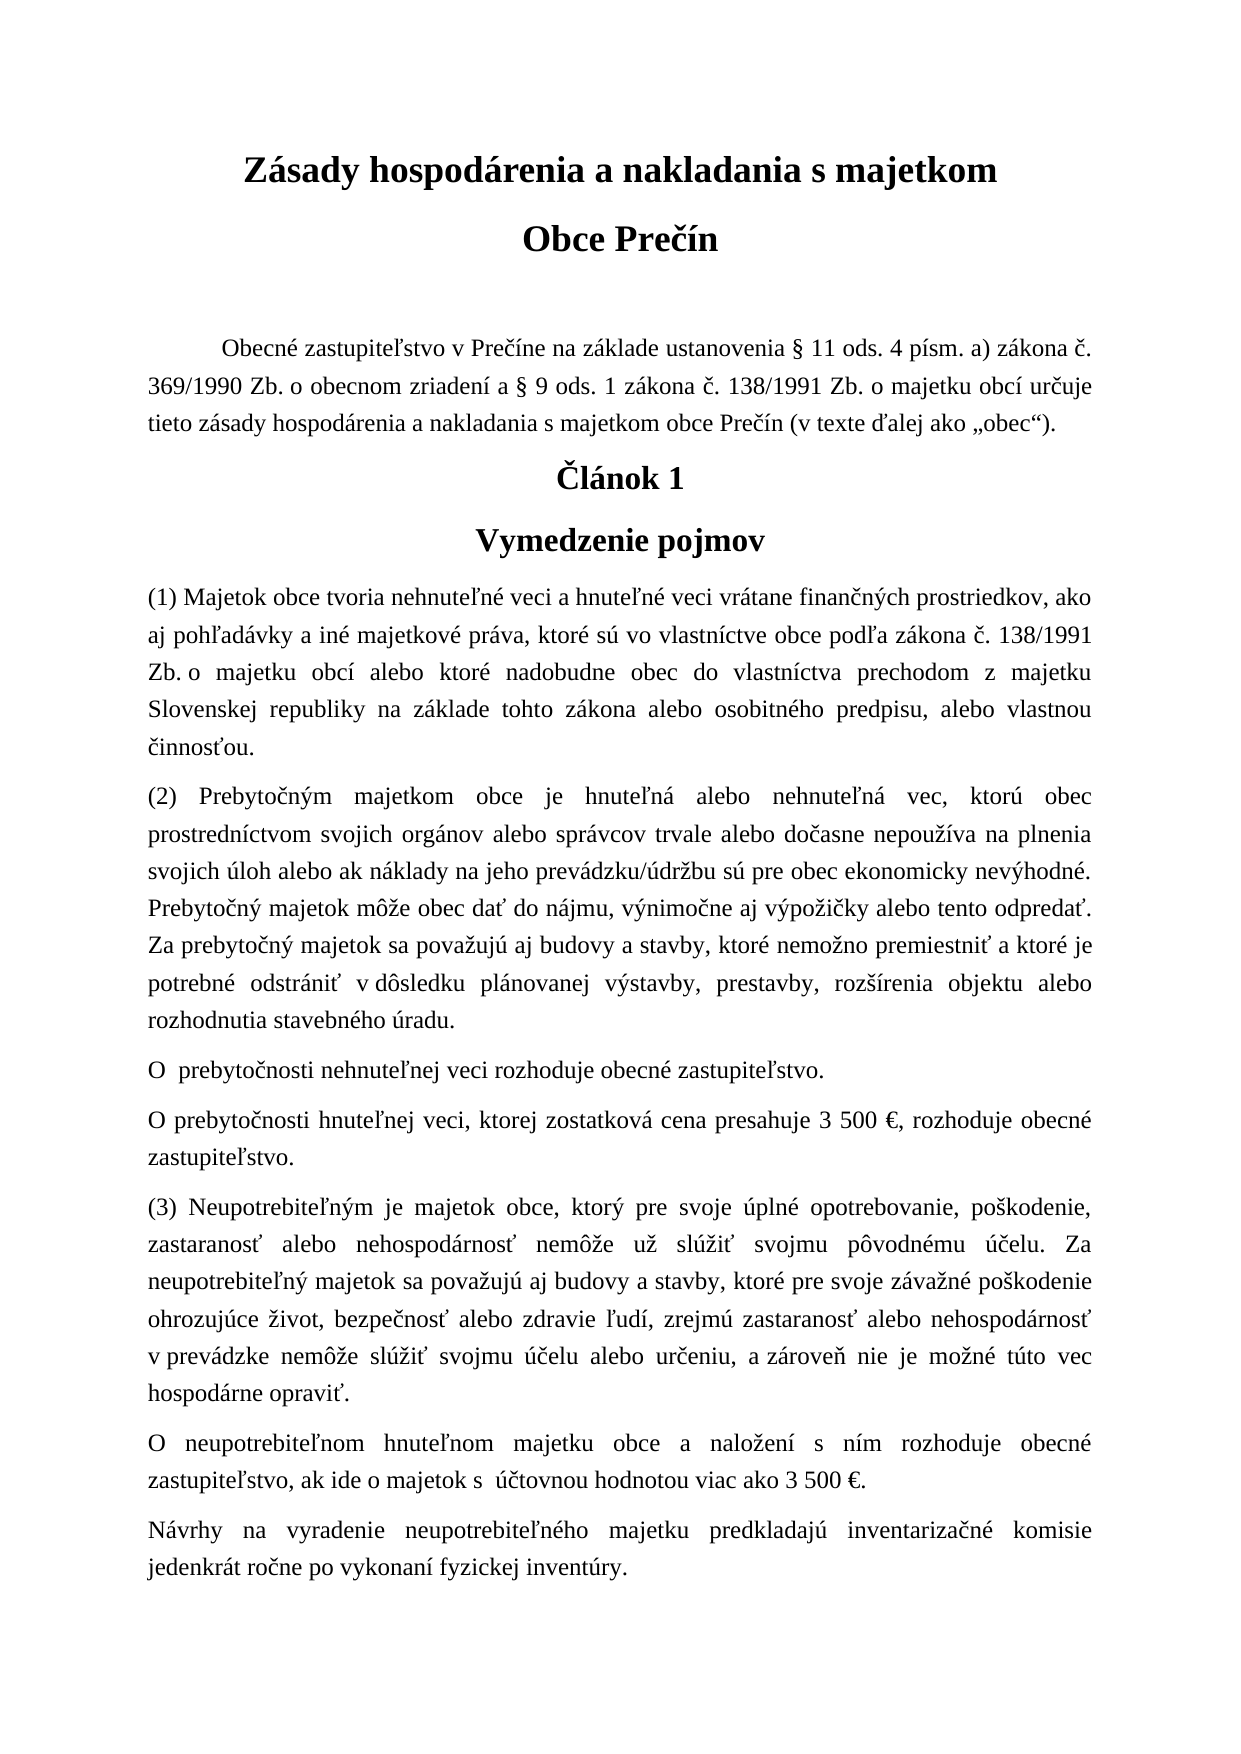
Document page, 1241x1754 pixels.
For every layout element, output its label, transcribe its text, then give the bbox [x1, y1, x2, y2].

text (1) Majetok obce tvoria nehnuteľné veci a hnuteľné veci vrátane finančných prostriedkov, ako aj pohľadávky a iné majetkové práva, ktoré sú vo vlastníctve obce podľa zákona č. 138/1991 Zb. o majetku obcí alebo ktoré nadobudne obec do vlastníctva prechodom z majetku Slovenskej republiky na základe tohto zákona alebo osobitného predpisu, alebo vlastnou činnosťou. [148, 582, 1093, 760]
subtitle Zásady hospodárenia a nakladania s majetkom [148, 148, 1093, 191]
subtitle Obce Prečín [148, 216, 1093, 259]
text Vymedzenie pojmov [148, 520, 1093, 558]
text (3) Neupotrebiteľným je majetok obce, ktorý pre svoje úplné opotrebovanie, poškodenie, zastaranosť alebo nehospodárnosť nemôže už slúžiť svojmu pôvodnému účelu. Za neupotrebiteľný majetok sa považujú aj budovy a stavby, ktoré pre svoje závažné poškodenie ohrozujúce život, bezpečnosť alebo zdravie ľudí, zrejmú zastaranosť alebo nehospodárnosť v prevádzke nemôže slúžiť svojmu účelu alebo určeniu, a zároveň nie je možné túto vec hospodárne opraviť. [148, 1192, 1093, 1407]
text Článok 1 [148, 458, 1093, 496]
text Návrhy na vyradenie neupotrebiteľného majetku predkladajú inventarizačné komisie jedenkrát ročne po vykonaní fyzickej inventúry. [148, 1515, 1093, 1581]
text Obecné zastupiteľstvo v Prečíne na základe ustanovenia § 11 ods. 4 písm. a) zákona č. 369/1990 Zb. o obecnom zriadení a § 9 ods. 1 zákona č. 138/1991 Zb. o majetku obcí určuje tieto zásady hospodárenia a nakladania s majetkom obce Prečín (v texte ďalej ako „obec“). [148, 333, 1093, 437]
text O prebytočnosti hnuteľnej veci, ktorej zostatková cena presahuje 3 500 €, rozhoduje obecné zastupiteľstvo. [148, 1105, 1093, 1171]
text O neupotrebiteľnom hnuteľnom majetku obce a naložení s ním rozhoduje obecné zastupiteľstvo, ak ide o majetok s účtovnou hodnotou viac ako 3 500 €. [148, 1428, 1093, 1494]
text O prebytočnosti nehnuteľnej veci rozhoduje obecné zastupiteľstvo. [148, 1055, 1093, 1084]
text (2) Prebytočným majetkom obce je hnuteľná alebo nehnuteľná vec, ktorú obec prostredníctvom svojich orgánov alebo správcov trvale alebo dočasne nepoužíva na plnenia svojich úloh alebo ak náklady na jeho prevádzku/údržbu sú pre obec ekonomicky nevýhodné. Prebytočný majetok môže obec dať do nájmu, výnimočne aj výpožičky alebo tento odpredať. Za prebytočný majetok sa považujú aj budovy a stavby, ktoré nemožno premiestniť a ktoré je potrebné odstrániť v dôsledku plánovanej výstavby, prestavby, rozšírenia objektu alebo rozhodnutia stavebného úradu. [148, 781, 1093, 1034]
